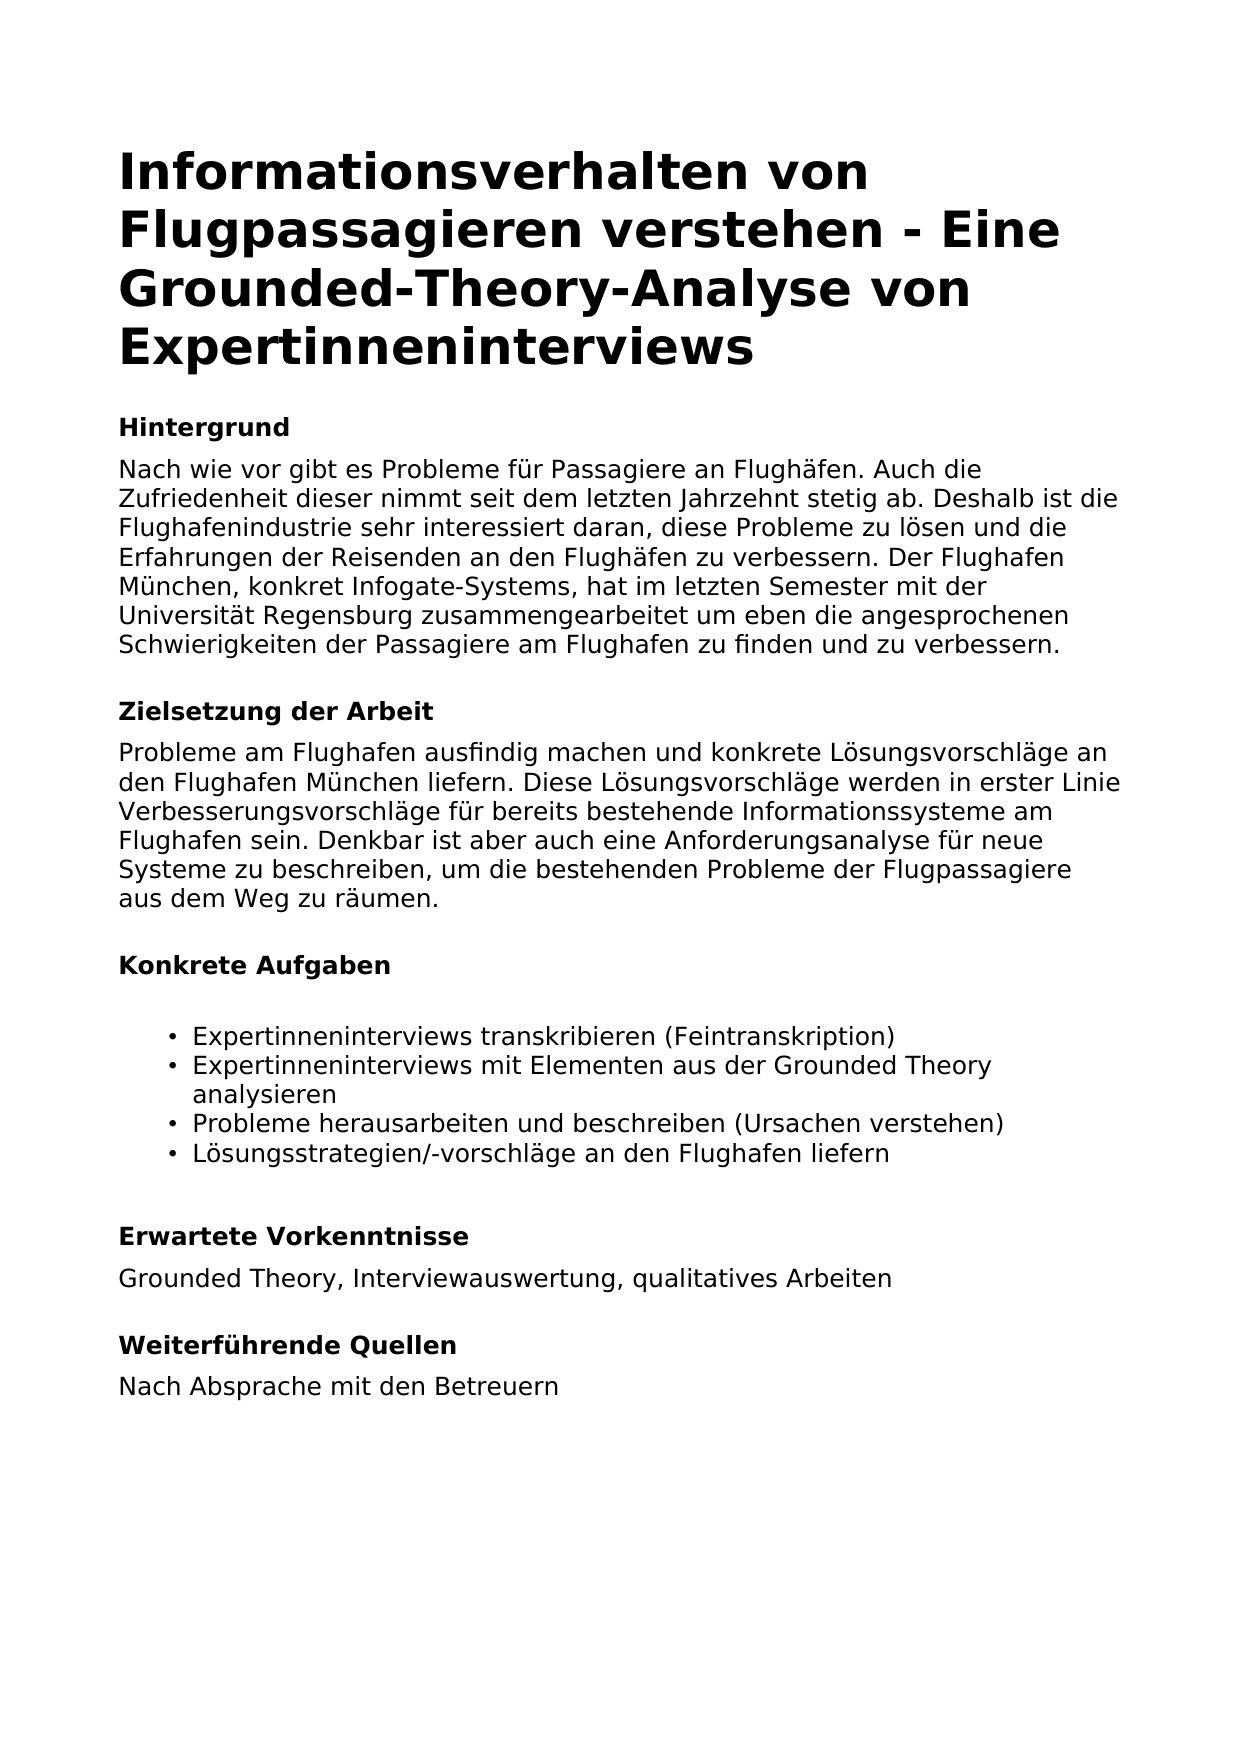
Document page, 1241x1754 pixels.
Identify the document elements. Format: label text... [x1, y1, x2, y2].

list Expertinneninterviews mit Elementen aus der Grounded Theory analysieren [177, 1051, 1122, 1110]
list Lösungsstrategien/-vorschläge an den Flughafen liefern [177, 1139, 1122, 1168]
subtitle Hintergrund [118, 413, 1122, 443]
list Probleme herausarbeiten und beschreiben (Ursachen verstehen) [177, 1110, 1122, 1139]
text Grounded Theory, Interviewauswertung, qualitatives Arbeiten [118, 1264, 1122, 1293]
text Probleme am Flughafen ausfindig machen und konkrete Lösungsvorschläge an den Flughafen München liefern. Diese Lösungsvorschläge werden in erster Linie Verbesserungsvorschläge für bereits bestehende Informationssysteme am Flughafen sein. Denkbar ist aber auch eine Anforderungsanalyse für neue Systeme zu beschreiben, um die bestehenden Probleme der Flugpassagiere aus dem Weg zu räumen. [118, 738, 1122, 913]
subtitle Weiterführende Quellen [118, 1331, 1122, 1360]
text Nach wie vor gibt es Probleme für Passagiere an Flughäfen. Auch die Zufriedenheit dieser nimmt seit dem letzten Jahrzehnt stetig ab. Deshalb ist die Flughafenindustrie sehr interessiert daran, diese Probleme zu lösen und die Erfahrungen der Reisenden an den Flughäfen zu verbessern. Der Flughafen München, konkret Infogate-Systems, hat im letzten Semester mit der Universität Regensburg zusammengearbeitet um eben die angesprochenen Schwierigkeiten der Passagiere am Flughafen zu finden und zu verbessern. [118, 455, 1122, 659]
subtitle Erwartete Vorkenntnisse [118, 1222, 1122, 1252]
subtitle Konkrete Aufgaben [118, 951, 1122, 980]
list Expertinneninterviews transkribieren (Feintranskription) [177, 1022, 1122, 1051]
subtitle Zielsetzung der Arbeit [118, 697, 1122, 726]
text Nach Absprache mit den Betreuern [118, 1372, 1122, 1402]
subtitle Informationsverhalten von Flugpassagieren verstehen - Eine Grounded-Theory-Analyse von Expertinneninterviews [118, 143, 1122, 376]
